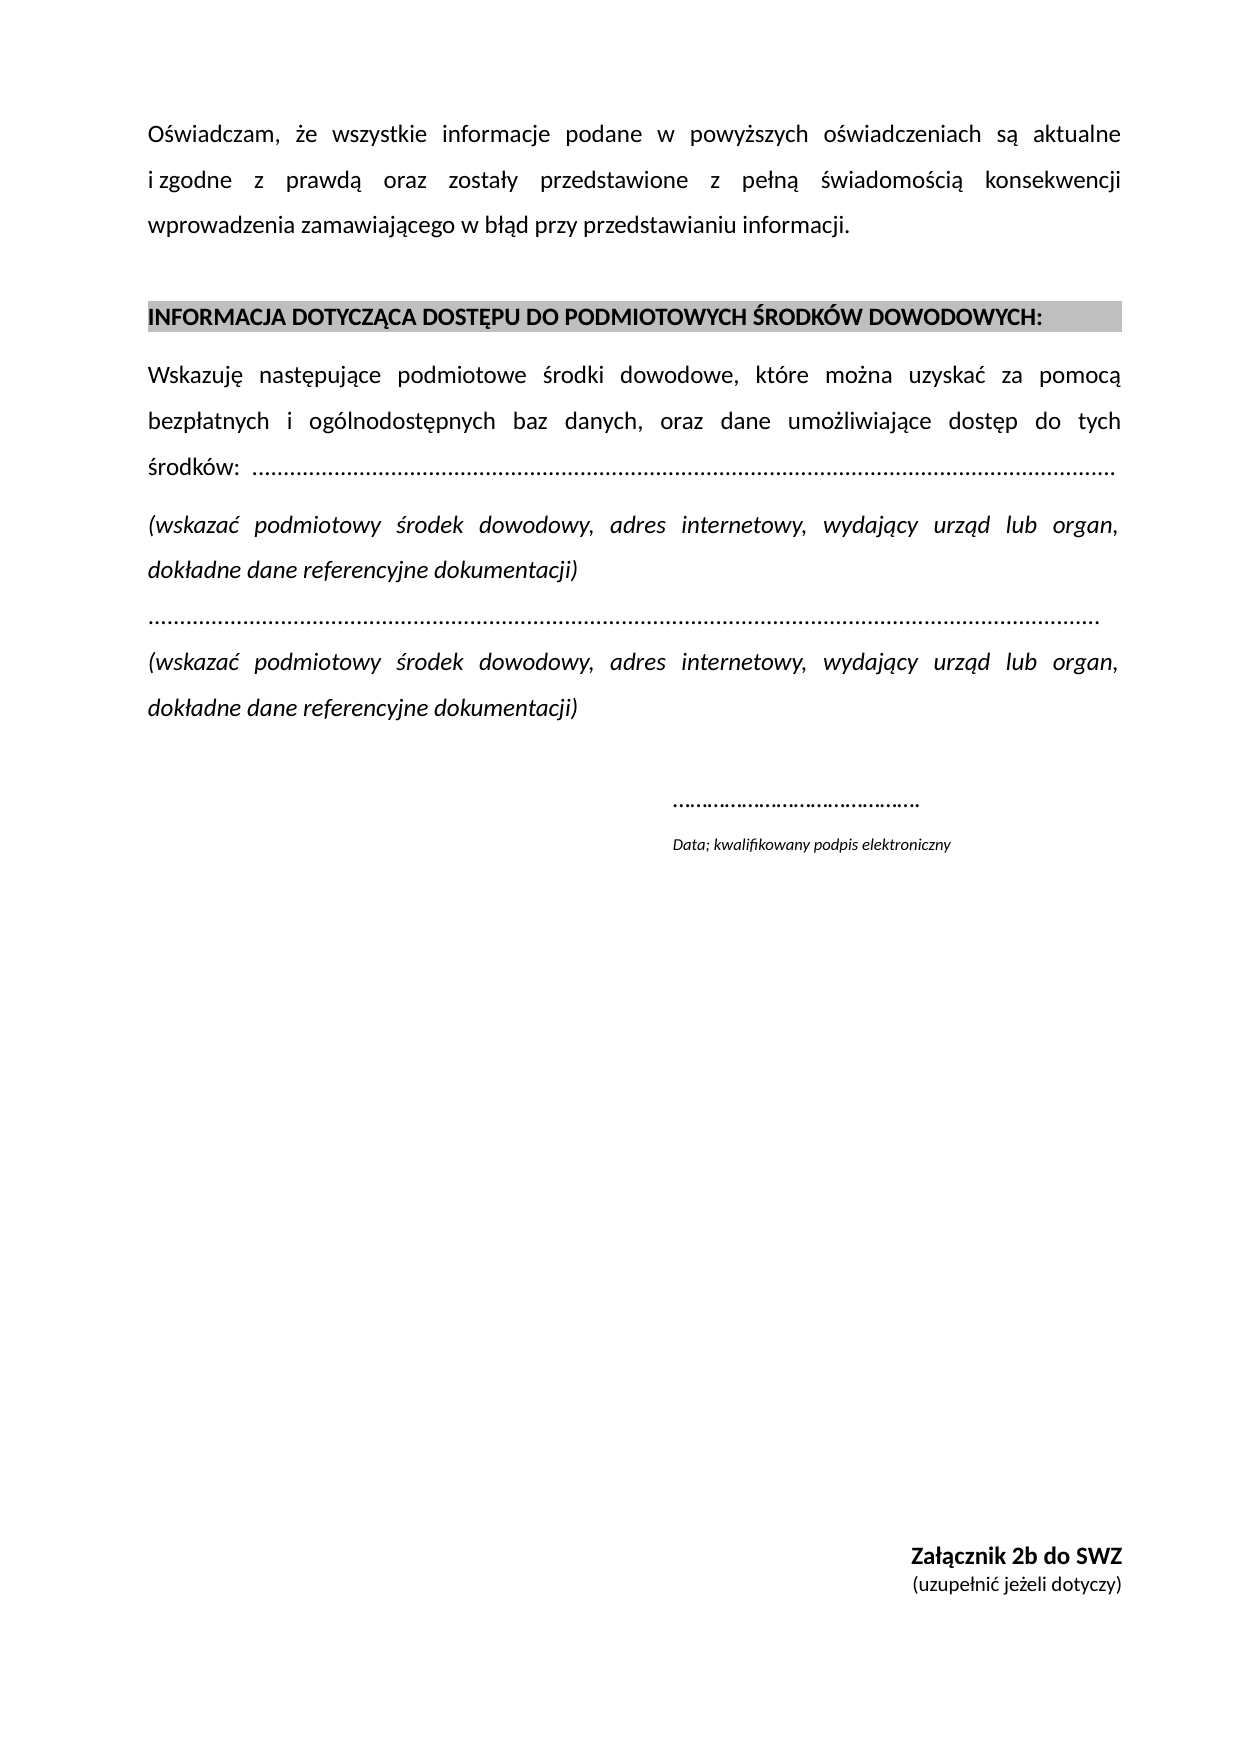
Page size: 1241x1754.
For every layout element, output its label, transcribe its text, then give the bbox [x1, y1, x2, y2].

text INFORMACJA DOTYCZĄCA DOSTĘPU DO PODMIOTOWYCH ŚRODKÓW DOWODOWYCH: [148, 301, 1122, 332]
text Załącznik 2b do SWZ [148, 1541, 1122, 1571]
text Oświadczam, że wszystkie informacje podane w powyższych oświadczeniach są aktualne i zgodne z prawdą oraz zostały przedstawione z pełną świadomością konsekwencji wprowadzenia zamawiającego w błąd przy przedstawianiu informacji. [148, 118, 1122, 240]
text ……………………………………. [148, 783, 1122, 814]
text Wskazuję następujące podmiotowe środki dowodowe, które można uzyskać za pomocą bezpłatnych i ogólnodostępnych baz danych, oraz dane umożliwiające dostęp do tych środków: ......................................................................................................................................... [148, 359, 1122, 481]
text (uzupełnić jeżeli dotyczy) [148, 1571, 1122, 1596]
text Data; kwalifikowany podpis elektroniczny [148, 829, 1122, 856]
text ....................................................................................................................................................... [148, 600, 1122, 631]
text (wskazać podmiotowy środek dowodowy, adres internetowy, wydający urząd lub organ, dokładne dane referencyjne dokumentacji) [148, 509, 1122, 585]
text (wskazać podmiotowy środek dowodowy, adres internetowy, wydający urząd lub organ, dokładne dane referencyjne dokumentacji) [148, 646, 1122, 722]
